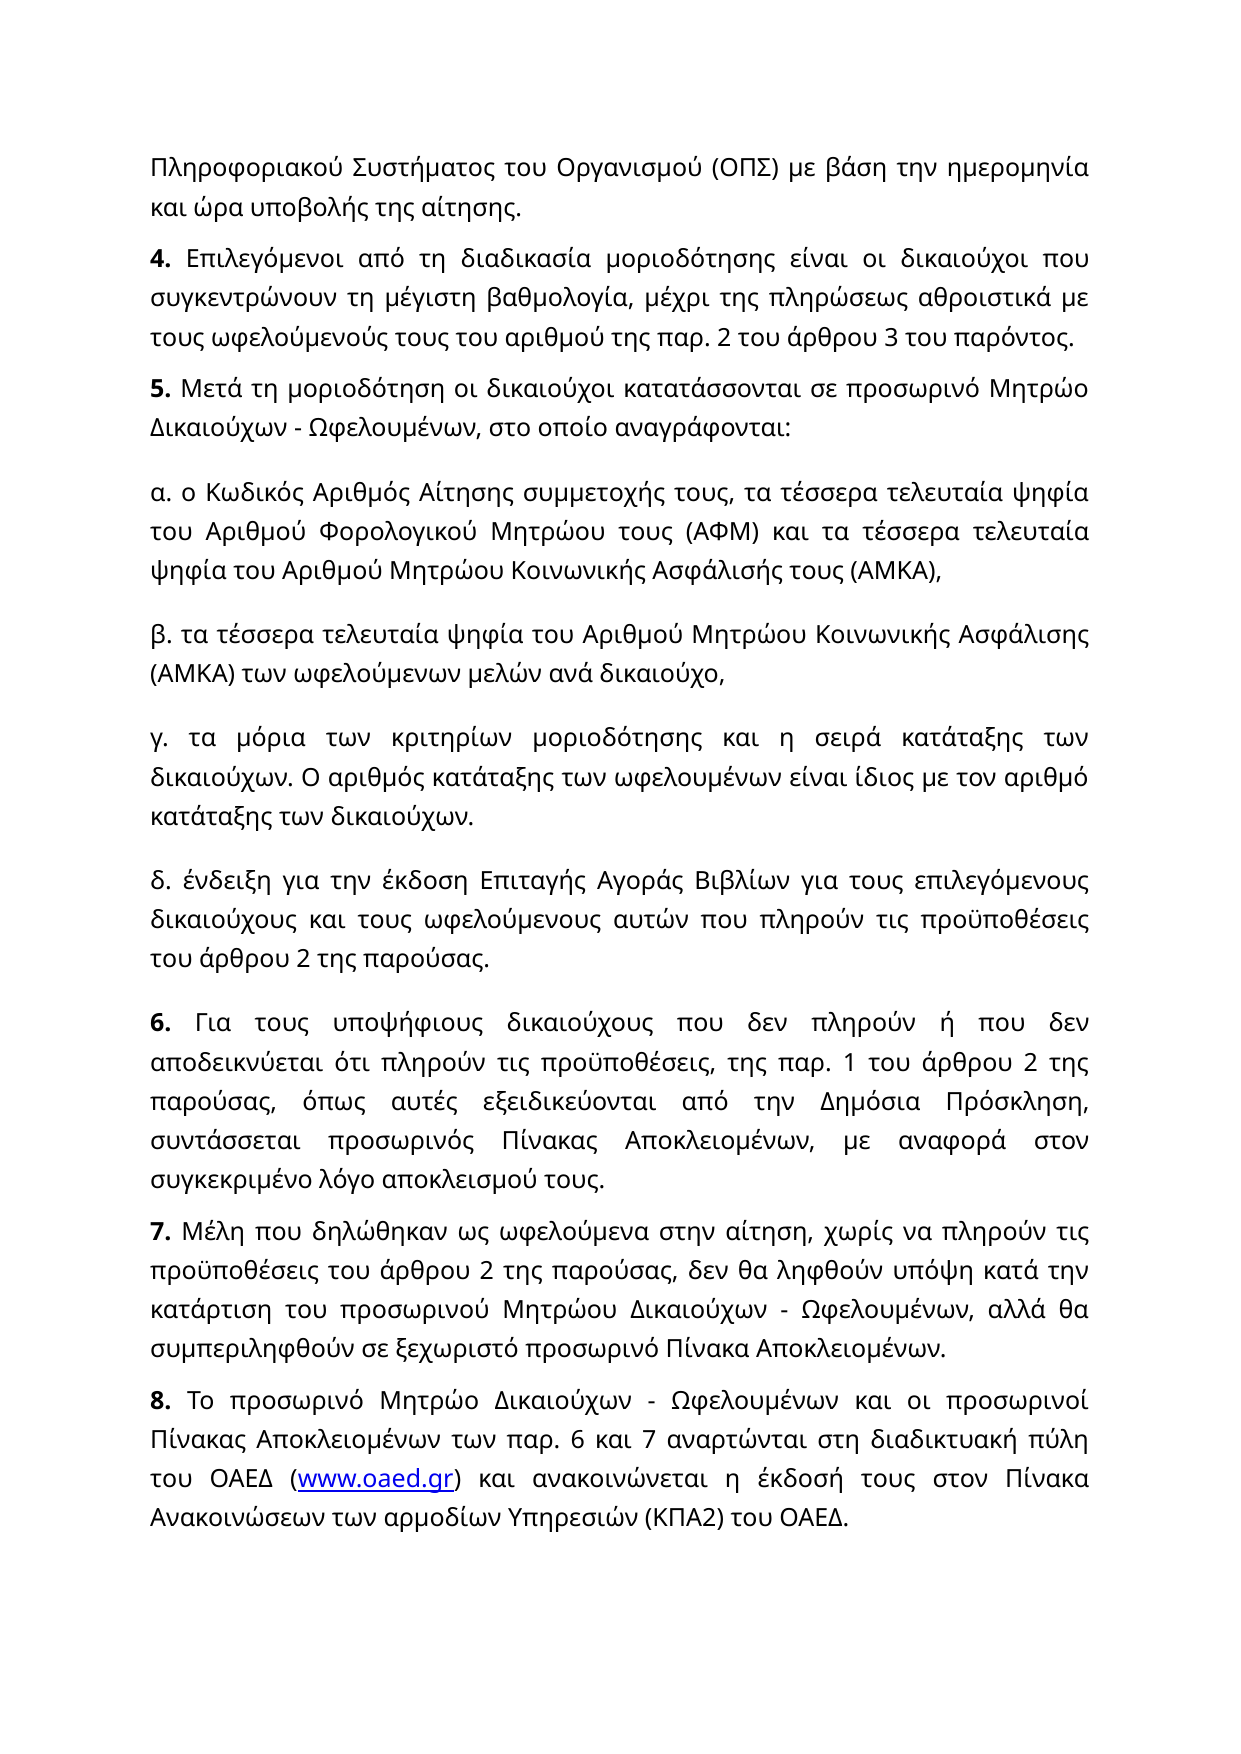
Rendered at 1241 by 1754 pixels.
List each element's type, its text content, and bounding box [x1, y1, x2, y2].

text Πληροφοριακού Συστήματος του Οργανισμού (ΟΠΣ) με βάση την ημερομηνία και ώρα υποβολής της αίτησης. [150, 150, 1090, 223]
text γ. τα μόρια των κριτηρίων μοριοδότησης και η σειρά κατάταξης των δικαιούχων. Ο αριθμός κατάταξης των ωφελουμένων είναι ίδιος με τον αριθμό κατάταξης των δικαιούχων. [150, 720, 1090, 832]
text 6. Για τους υποψήφιους δικαιούχους που δεν πληρούν ή που δεν αποδεικνύεται ότι πληρούν τις προϋποθέσεις, της παρ. 1 του άρθρου 2 της παρούσας, όπως αυτές εξειδικεύονται από την Δημόσια Πρόσκληση, συντάσσεται προσωρινός Πίνακας Αποκλειομένων, με αναφορά στον συγκεκριμένο λόγο αποκλεισμού τους. [150, 1005, 1090, 1196]
text 5. Μετά τη μοριοδότηση οι δικαιούχοι κατατάσσονται σε προσωρινό Μητρώο Δικαιούχων - Ωφελουμένων, στο οποίο αναγράφονται: [150, 371, 1090, 444]
text 8. Το προσωρινό Μητρώο Δικαιούχων - Ωφελουμένων και οι προσωρινοί Πίνακας Αποκλειομένων των παρ. 6 και 7 αναρτώνται στη διαδικτυακή πύλη του ΟΑΕΔ (www.oaed.gr) και ανακοινώνεται η έκδοσή τους στον Πίνακα Ανακοινώσεων των αρμοδίων Υπηρεσιών (ΚΠΑ2) του ΟΑΕΔ. [150, 1382, 1090, 1534]
text α. ο Κωδικός Αριθμός Αίτησης συμμετοχής τους, τα τέσσερα τελευταία ψηφία του Αριθμού Φορολογικού Μητρώου τους (ΑΦΜ) και τα τέσσερα τελευταία ψηφία του Αριθμού Μητρώου Κοινωνικής Ασφάλισής τους (ΑΜΚΑ), [150, 474, 1090, 587]
text β. τα τέσσερα τελευταία ψηφία του Αριθμού Μητρώου Κοινωνικής Ασφάλισης (ΑΜΚΑ) των ωφελούμενων μελών ανά δικαιούχο, [150, 617, 1090, 690]
text 4. Επιλεγόμενοι από τη διαδικασία μοριοδότησης είναι οι δικαιούχοι που συγκεντρώνουν τη μέγιστη βαθμολογία, μέχρι της πληρώσεως αθροιστικά με τους ωφελούμενούς τους του αριθμού της παρ. 2 του άρθρου 3 του παρόντος. [150, 241, 1090, 353]
text δ. ένδειξη για την έκδοση Επιταγής Αγοράς Βιβλίων για τους επιλεγόμενους δικαιούχους και τους ωφελούμενους αυτών που πληρούν τις προϋποθέσεις του άρθρου 2 της παρούσας. [150, 862, 1090, 975]
text 7. Μέλη που δηλώθηκαν ως ωφελούμενα στην αίτηση, χωρίς να πληρούν τις προϋποθέσεις του άρθρου 2 της παρούσας, δεν θα ληφθούν υπόψη κατά την κατάρτιση του προσωρινού Μητρώου Δικαιούχων - Ωφελουμένων, αλλά θα συμπεριληφθούν σε ξεχωριστό προσωρινό Πίνακα Αποκλειομένων. [150, 1213, 1090, 1365]
